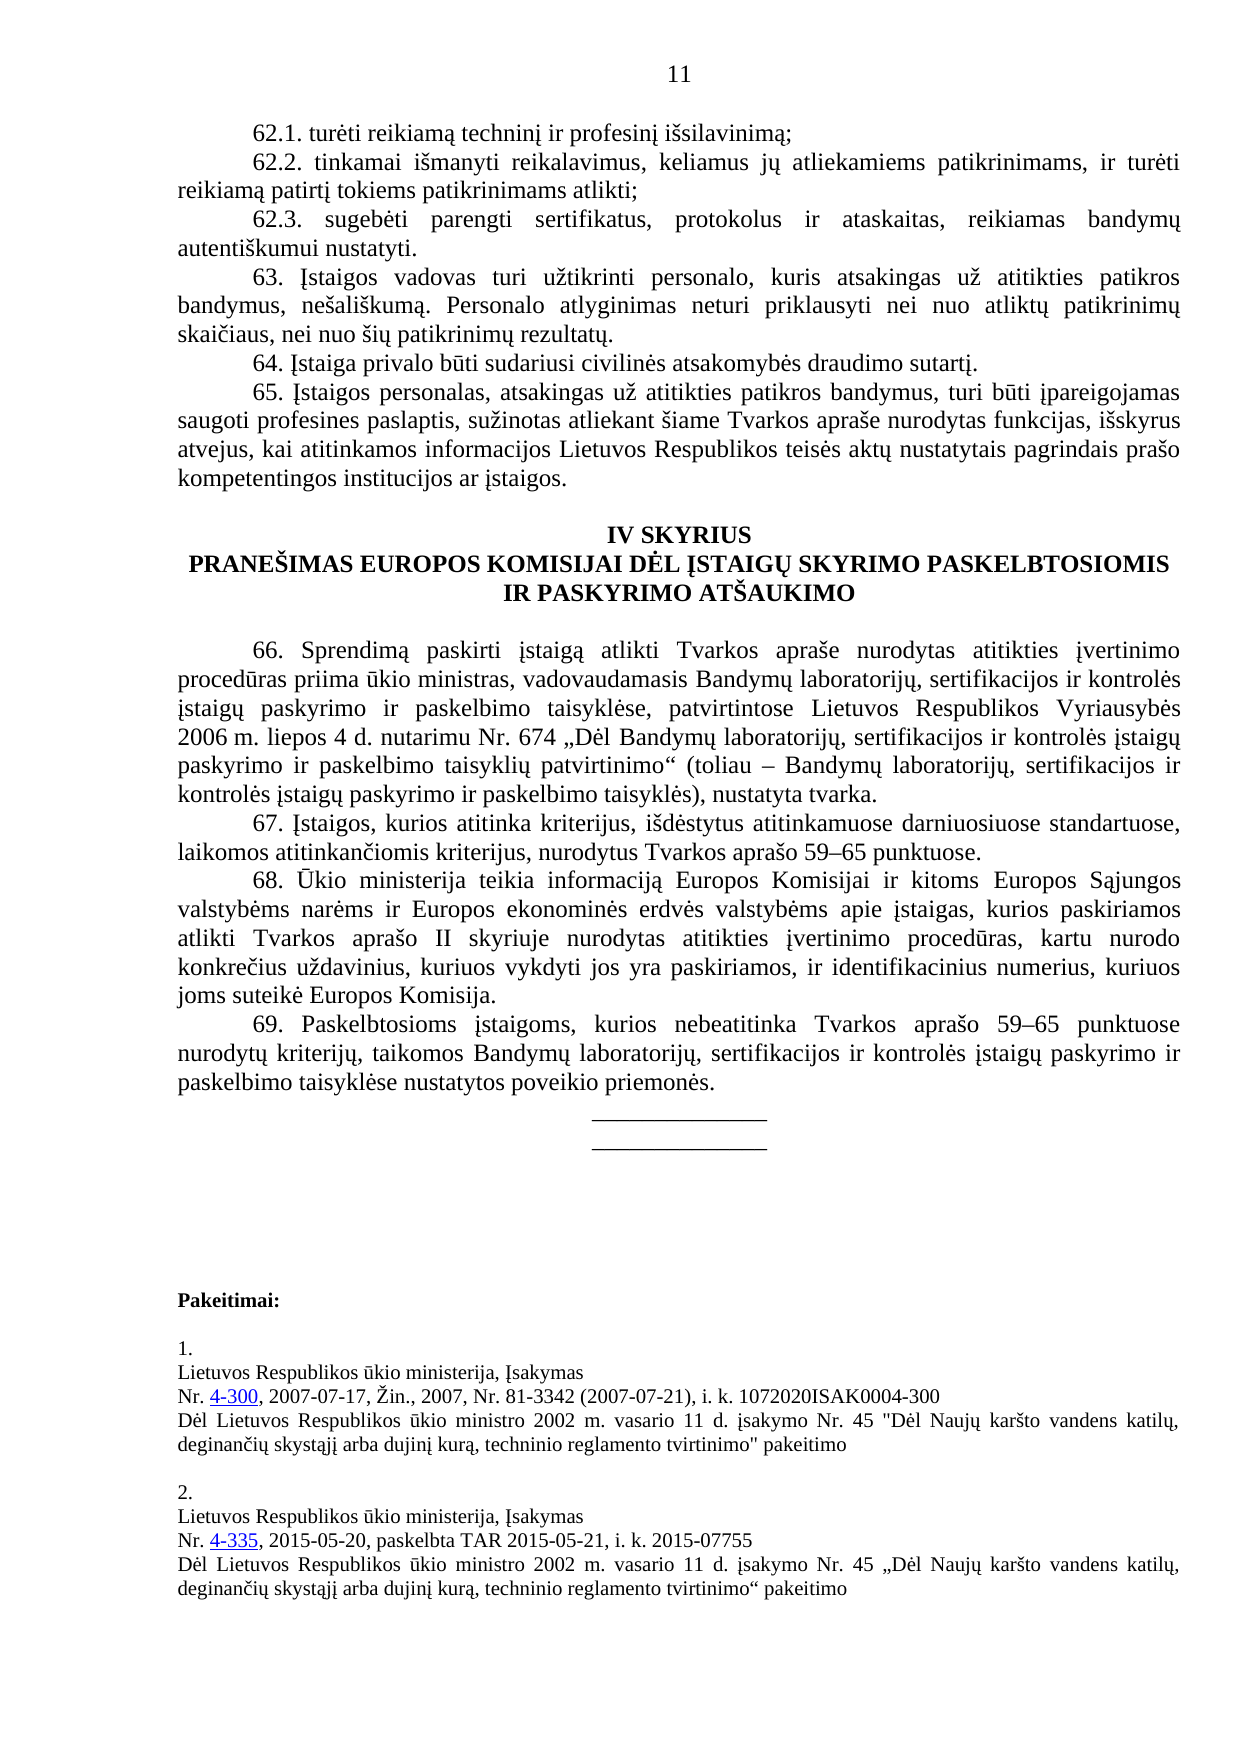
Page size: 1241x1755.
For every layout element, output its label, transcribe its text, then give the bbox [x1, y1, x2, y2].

text 62.2. tinkamai išmanyti reikalavimus, keliamus jų atliekamiems patikrinimams, ir turėti reikiamą patirtį tokiems patikrinimams atlikti; [177, 147, 1181, 204]
text IV SKYRIUS [177, 521, 1181, 549]
text 65. Įstaigos personalas, atsakingas už atitikties patikros bandymus, turi būti įpareigojamas saugoti profesines paslaptis, sužinotas atliekant šiame Tvarkos apraše nurodytas funkcijas, išskyrus atvejus, kai atitinkamos informacijos Lietuvos Respublikos teisės aktų nustatytais pagrindais prašo kompetentingos institucijos ar įstaigos. [177, 377, 1181, 492]
text Nr. 4-335, 2015-05-20, paskelbta TAR 2015-05-21, i. k. 2015-07755 [177, 1528, 1181, 1552]
text Lietuvos Respublikos ūkio ministerija, Įsakymas [177, 1360, 1181, 1384]
text Dėl Lietuvos Respublikos ūkio ministro 2002 m. vasario 11 d. įsakymo Nr. 45 „Dėl Naujų karšto vandens katilų, deginančių skystąjį arba dujinį kurą, techninio reglamento tvirtinimo“ pakeitimo [177, 1552, 1181, 1600]
text PRANEŠIMAS EUROPOS KOMISIJAI DĖL ĮSTAIGŲ SKYRIMO PASKELBTOSIOMIS IR PASKYRIMO ATŠAUKIMO [177, 549, 1181, 607]
text Dėl Lietuvos Respublikos ūkio ministro 2002 m. vasario 11 d. įsakymo Nr. 45 "Dėl Naujų karšto vandens katilų, deginančių skystąjį arba dujinį kurą, techninio reglamento tvirtinimo" pakeitimo [177, 1408, 1181, 1456]
text 64. Įstaiga privalo būti sudariusi civilinės atsakomybės draudimo sutartį. [177, 348, 1181, 377]
text 1. [177, 1336, 1181, 1360]
text 63. Įstaigos vadovas turi užtikrinti personalo, kuris atsakingas už atitikties patikros bandymus, nešališkumą. Personalo atlyginimas neturi priklausyti nei nuo atliktų patikrinimų skaičiaus, nei nuo šių patikrinimų rezultatų. [177, 262, 1181, 348]
text 69. Paskelbtosioms įstaigoms, kurios nebeatitinka Tvarkos aprašo 59–65 punktuose nurodytų kriterijų, taikomos Bandymų laboratorijų, sertifikacijos ir kontrolės įstaigų paskyrimo ir paskelbimo taisyklėse nustatytos poveikio priemonės. [177, 1009, 1181, 1096]
text 62.3. sugebėti parengti sertifikatus, protokolus ir ataskaitas, reikiamas bandymų autentiškumui nustatyti. [177, 204, 1181, 262]
text 2. [177, 1480, 1181, 1504]
text 67. Įstaigos, kurios atitinka kriterijus, išdėstytus atitinkamuose darniuosiuose standartuose, laikomos atitinkančiomis kriterijus, nurodytus Tvarkos aprašo 59–65 punktuose. [177, 808, 1181, 866]
text ______________ [177, 1124, 1181, 1153]
text 62.1. turėti reikiamą techninį ir profesinį išsilavinimą; [177, 118, 1181, 147]
text Pakeitimai: [177, 1287, 1181, 1312]
text 66. Sprendimą paskirti įstaigą atlikti Tvarkos apraše nurodytas atitikties įvertinimo procedūras priima ūkio ministras, vadovaudamasis Bandymų laboratorijų, sertifikacijos ir kontrolės įstaigų paskyrimo ir paskelbimo taisyklėse, patvirtintose Lietuvos Respublikos Vyriausybės 2006 m. liepos 4 d. nutarimu Nr. 674 „Dėl Bandymų laboratorijų, sertifikacijos ir kontrolės įstaigų paskyrimo ir paskelbimo taisyklių patvirtinimo“ (toliau – Bandymų laboratorijų, sertifikacijos ir kontrolės įstaigų paskyrimo ir paskelbimo taisyklės), nustatyta tvarka. [177, 636, 1181, 808]
text Lietuvos Respublikos ūkio ministerija, Įsakymas [177, 1504, 1181, 1528]
text ______________ [177, 1096, 1181, 1124]
text Nr. 4-300, 2007-07-17, Žin., 2007, Nr. 81-3342 (2007-07-21), i. k. 1072020ISAK0004-300 [177, 1384, 1181, 1408]
text 68. Ūkio ministerija teikia informaciją Europos Komisijai ir kitoms Europos Sąjungos valstybėms narėms ir Europos ekonominės erdvės valstybėms apie įstaigas, kurios paskiriamos atlikti Tvarkos aprašo II skyriuje nurodytas atitikties įvertinimo procedūras, kartu nurodo konkrečius uždavinius, kuriuos vykdyti jos yra paskiriamos, ir identifikacinius numerius, kuriuos joms suteikė Europos Komisija. [177, 866, 1181, 1009]
